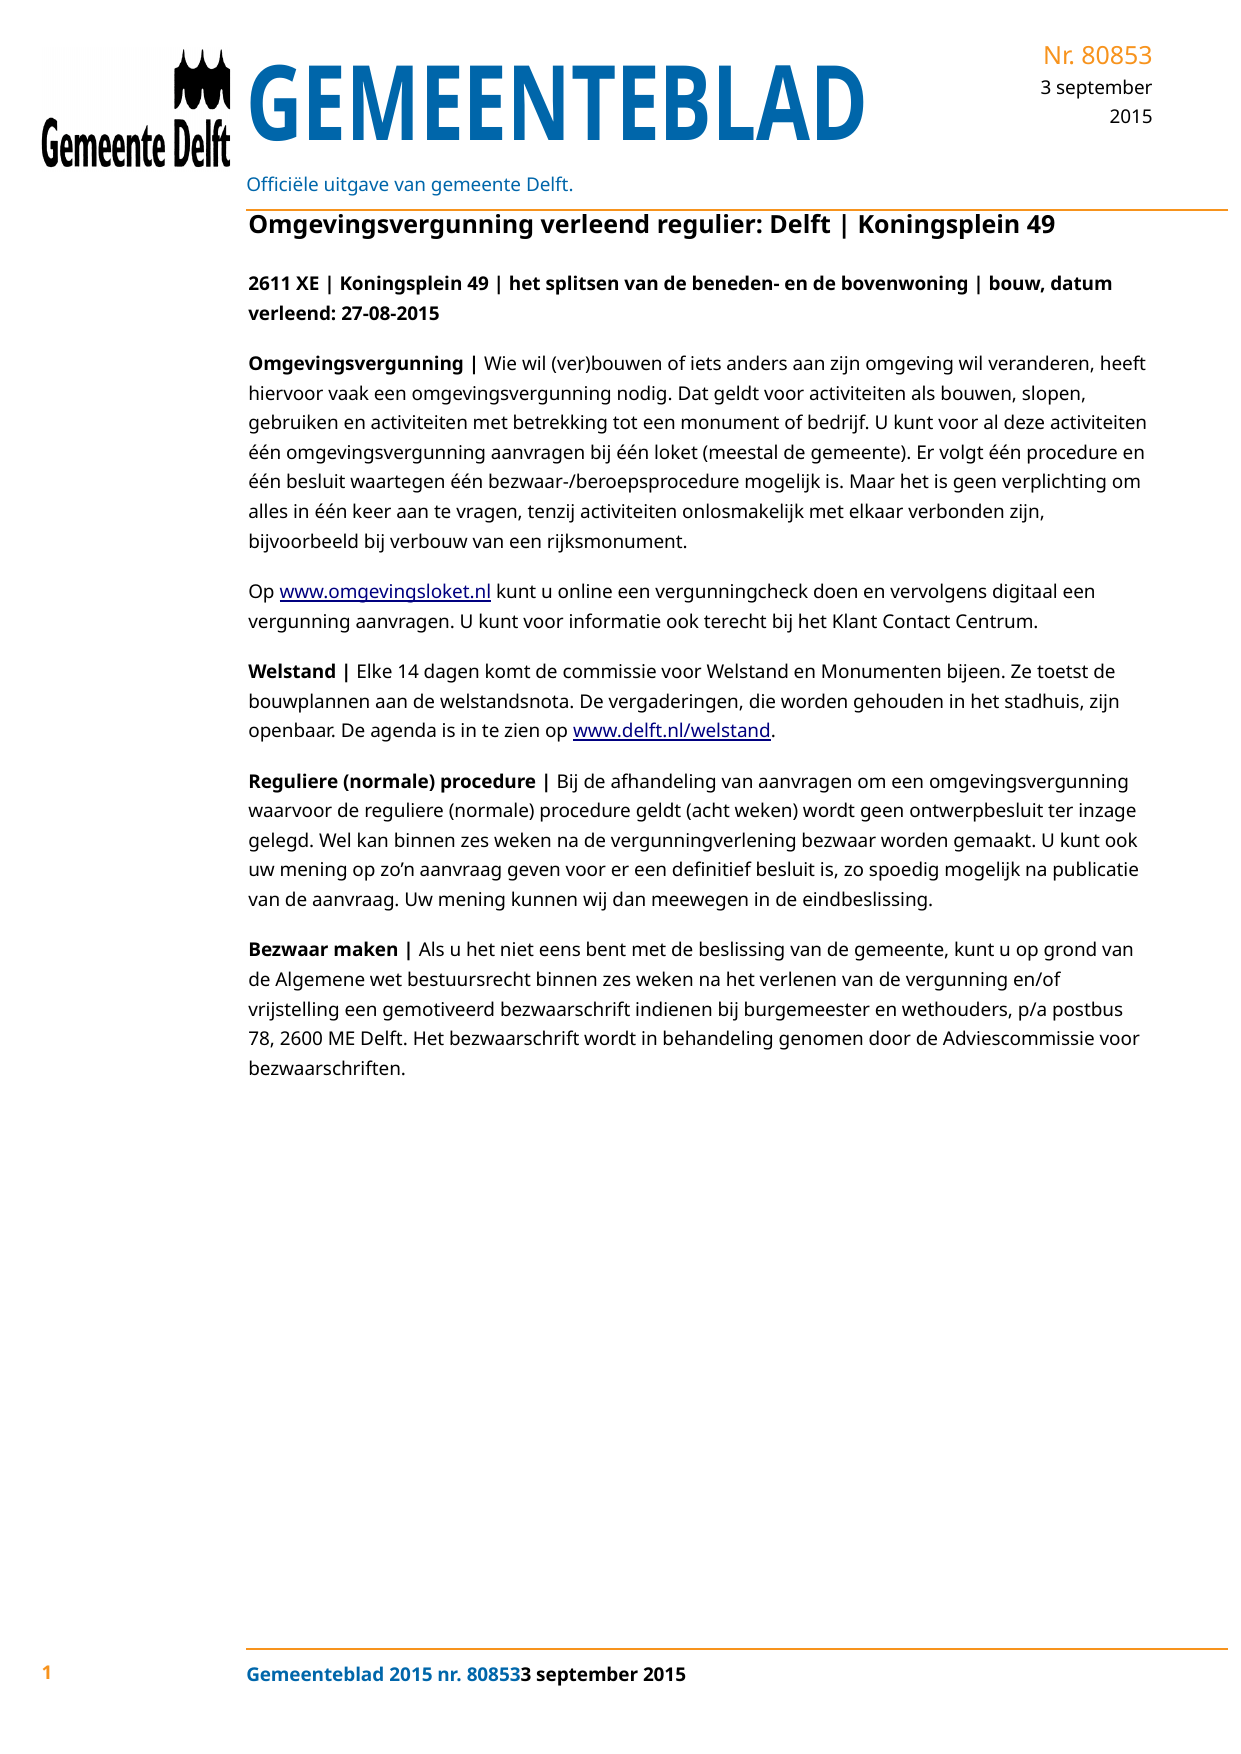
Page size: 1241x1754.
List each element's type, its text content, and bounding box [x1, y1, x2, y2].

text Welstand | Elke 14 dagen komt de commissie voor Welstand en Monumenten bijeen. Ze toetst de bouwplannen aan de welstandsnota. De vergaderingen, die worden gehouden in het stadhuis, zijn openbaar. De agenda is in te zien op www.delft.nl/welstand. [248, 658, 1152, 743]
picture [41, 47, 231, 172]
text Op www.omgevingsloket.nl kunt u online een vergunningcheck doen en vervolgens digitaal een vergunning aanvragen. U kunt voor informatie ook terecht bij het Klant Contact Centrum. [248, 578, 1152, 633]
text Omgevingsvergunning verleend regulier: Delft | Koningsplein 49 [248, 211, 1152, 241]
text 2611 XE | Koningsplein 49 | het splitsen van de beneden- en de bovenwoning | bouw, datum verleend: 27-08-2015 [248, 270, 1152, 326]
text Bezwaar maken | Als u het niet eens bent met de beslissing van de gemeente, kunt u op grond van de Algemene wet bestuursrecht binnen zes weken na het verlenen van de vergunning en/of vrijstelling een gemotiveerd bezwaarschrift indienen bij burgemeester en wethouders, p/a postbus 78, 2600 ME Delft. Het bezwaarschrift wordt in behandeling genomen door de Adviescommissie voor bezwaarschriften. [248, 937, 1152, 1081]
text Reguliere (normale) procedure | Bij de afhandeling van aanvragen om een omgevingsvergunning waarvoor de reguliere (normale) procedure geldt (acht weken) wordt geen ontwerpbesluit ter inzage gelegd. Wel kan binnen zes weken na de vergunningverlening bezwaar worden gemaakt. U kunt ook uw mening op zo’n aanvraag geven voor er een definitief besluit is, zo spoedig mogelijk na publicatie van de aanvraag. Uw mening kunnen wij dan meewegen in de eindbeslissing. [248, 768, 1152, 912]
text Omgevingsvergunning | Wie wil (ver)bouwen of iets anders aan zijn omgeving wil veranderen, heeft hiervoor vaak een omgevingsvergunning nodig. Dat geldt voor activiteiten als bouwen, slopen, gebruiken en activiteiten met betrekking tot een monument of bedrijf. U kunt voor al deze activiteiten één omgevingsvergunning aanvragen bij één loket (meestal de gemeente). Er volgt één procedure en één besluit waartegen één bezwaar-/beroepsprocedure mogelijk is. Maar het is geen verplichting om alles in één keer aan te vragen, tenzij activiteiten onlosmakelijk met elkaar verbonden zijn, bijvoorbeeld bij verbouw van een rijksmonument. [248, 350, 1152, 553]
